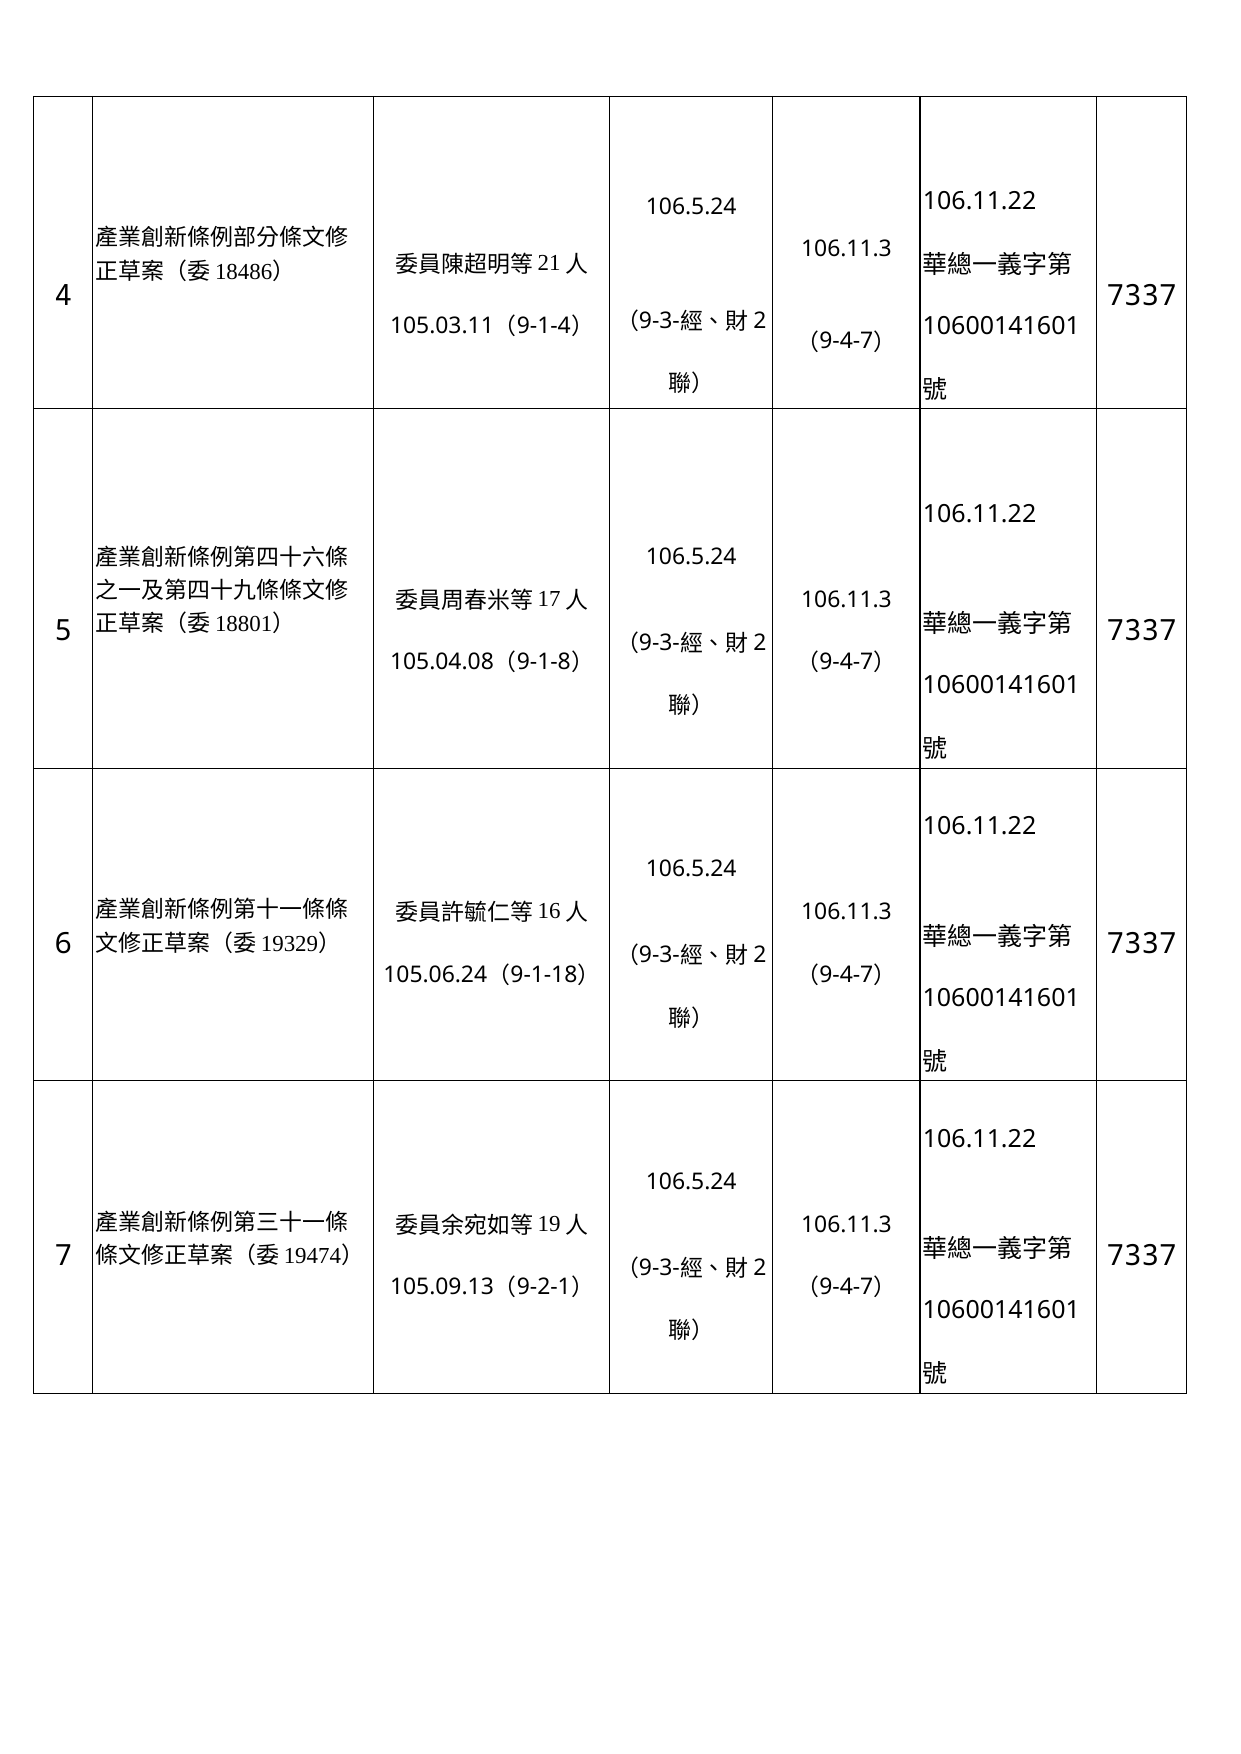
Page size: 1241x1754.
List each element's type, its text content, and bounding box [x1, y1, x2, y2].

table_cell 產業創新條例部分條文修正草案（委18486） [93, 97, 373, 408]
table_cell 6 [34, 769, 92, 1080]
table_cell 產業創新條例第十一條條文修正草案（委19329） [93, 769, 373, 1080]
table_cell 106.11.3 （9-4-7） [773, 769, 919, 1080]
table_cell 106.5.24 （9-3-經、財2聯） [610, 97, 772, 408]
table_cell 106.11.3 （9-4-7） [773, 1081, 919, 1393]
table_cell 106.11.22 華總一義字第10600141601號 [921, 97, 1096, 408]
table_cell 7 [34, 1081, 92, 1393]
table_cell 產業創新條例第三十一條條文修正草案（委19474） [93, 1081, 373, 1393]
table_cell 7337 [1097, 409, 1186, 768]
table_cell 106.11.3 （9-4-7） [773, 409, 919, 768]
table_cell 委員陳超明等21人105.03.11（9-1-4） [374, 97, 609, 408]
table_cell 7337 [1097, 1081, 1186, 1393]
table_cell 106.11.22 華總一義字第10600141601號 [921, 409, 1096, 768]
table_cell 106.11.22 華總一義字第10600141601號 [921, 1081, 1096, 1393]
table_cell 委員周春米等17人105.04.08（9-1-8） [374, 409, 609, 768]
table_cell 106.5.24 （9-3-經、財2聯） [610, 409, 772, 768]
table_cell 產業創新條例第四十六條之一及第四十九條條文修正草案（委18801） [93, 409, 373, 768]
table_cell 106.5.24 （9-3-經、財2聯） [610, 769, 772, 1080]
table_cell 委員余宛如等19人105.09.13（9-2-1） [374, 1081, 609, 1393]
table_cell 4 [34, 97, 92, 408]
table_cell 5 [34, 409, 92, 768]
table_cell 106.11.22 華總一義字第10600141601號 [921, 769, 1096, 1080]
table_cell 7337 [1097, 97, 1186, 408]
table_cell 106.5.24 （9-3-經、財2聯） [610, 1081, 772, 1393]
table_cell 7337 [1097, 769, 1186, 1080]
table_cell 106.11.3 （9-4-7） [773, 97, 919, 408]
table_cell 委員許毓仁等16人105.06.24（9-1-18） [374, 769, 609, 1080]
